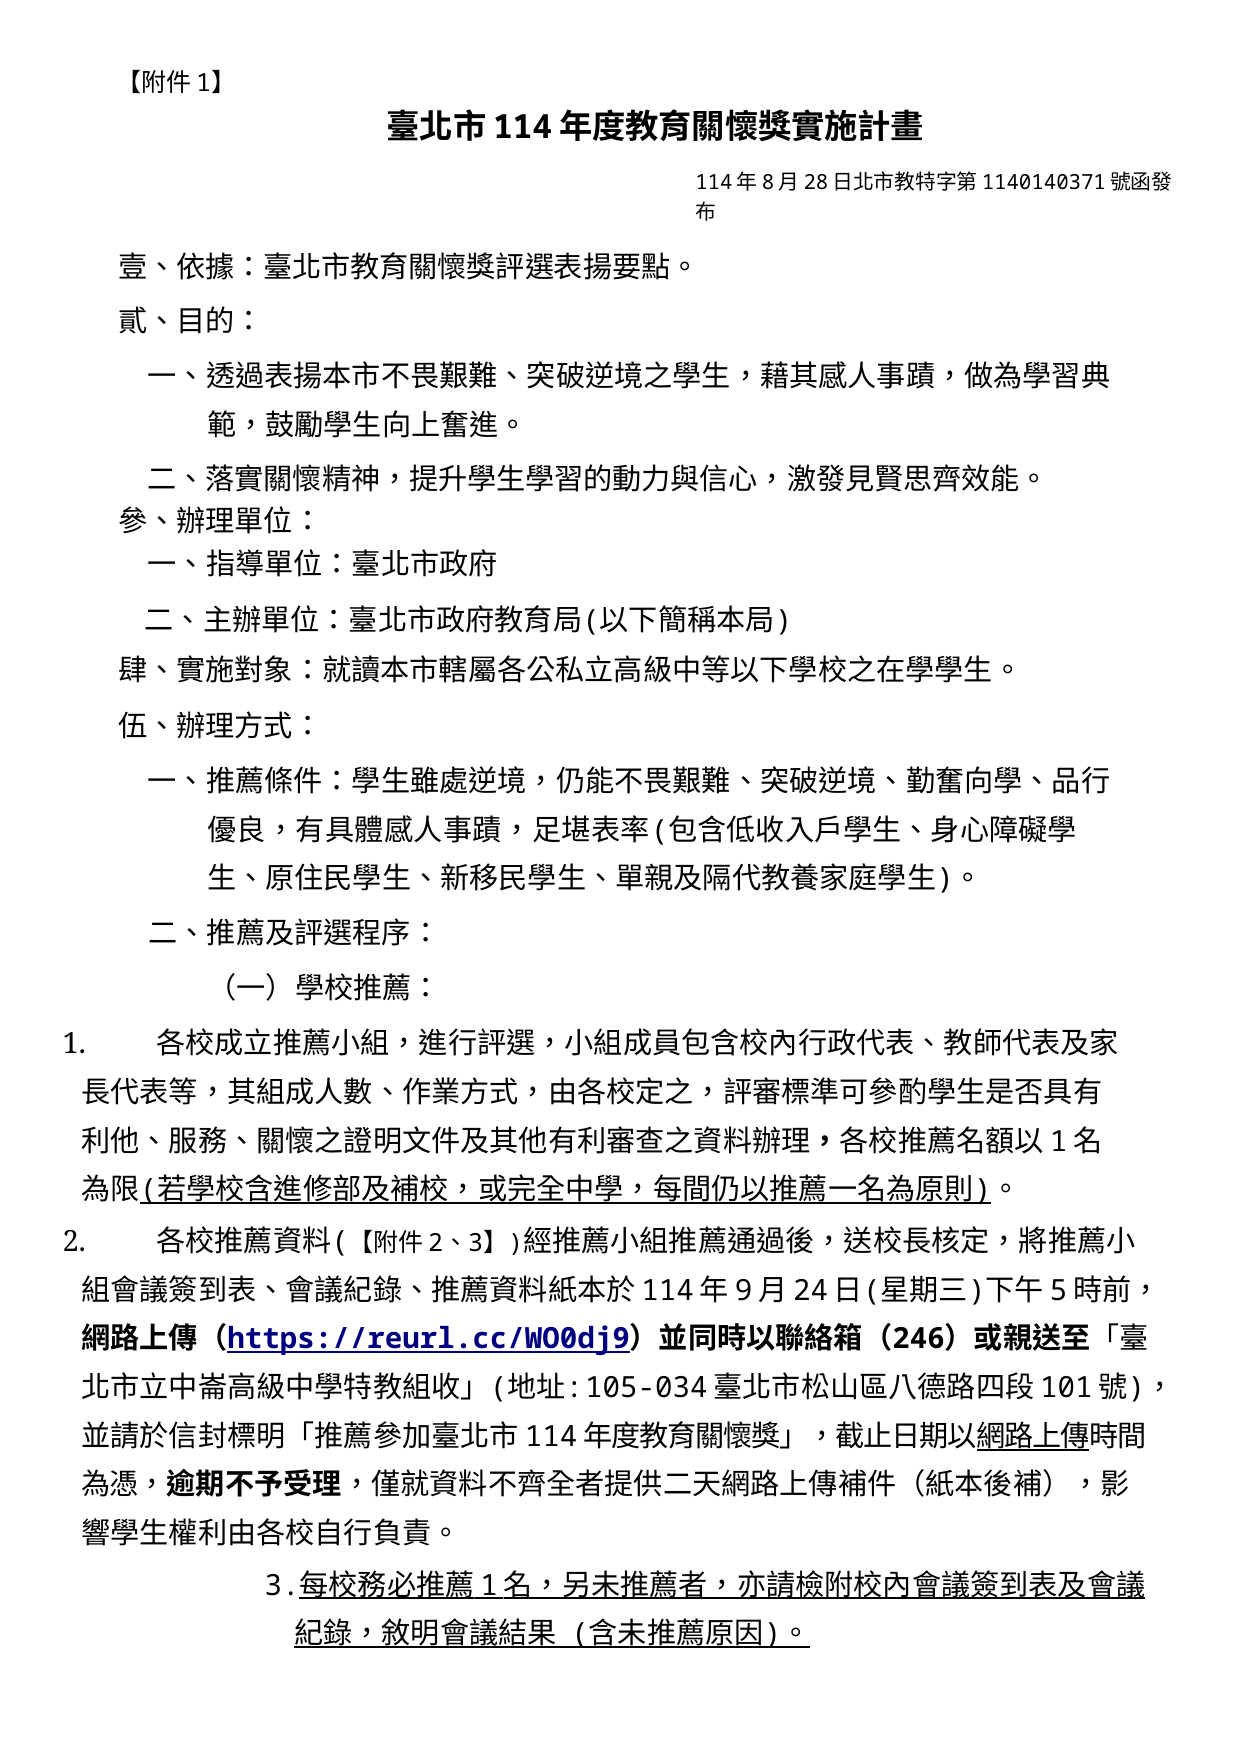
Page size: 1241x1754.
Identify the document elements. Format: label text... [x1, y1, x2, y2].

text 伍、辦理方式： [118, 703, 1178, 745]
text 二、推薦及評選程序： [81, 910, 440, 952]
text 一、透過表揚本市不畏艱難、突破逆境之學生，藉其感人事蹟，做為學習典範，鼓勵學生向上奮進。 [147, 353, 1110, 444]
list 各校成立推薦小組，進行評選，小組成員包含校內行政代表、教師代表及家長代表等，其組成人數、作業方式，由各校定之，評審標準可參酌學生是否具有利他、服務、關懷之證明文件及其他有利審查之資料辦理，各校推薦名額以1名為限(若學校含進修部及補校，或完全中學，每間仍以推薦一名為原則)。 [62, 1020, 1123, 1208]
text 臺北市114年度教育關懷獎實施計畫 [132, 100, 1178, 149]
text 3.每校務必推薦1名，另未推薦者，亦請檢附校內會議簽到表及會議紀錄，敘明會議結果 (含未推薦原因)。 [264, 1561, 1148, 1652]
text 壹、依據：臺北市教育關懷獎評選表揚要點。貳、目的： [118, 243, 701, 340]
list 各校推薦資料(【附件2、3】)經推薦小組推薦通過後，送校長核定，將推薦小組會議簽到表、會議紀錄、推薦資料紙本於114年9月24日(星期三)下午5時前，網路上傳（https://reurl.cc/WO0dj9）並同時以聯絡箱（246）或親送至「臺北市立中崙高級中學特教組收」(地址:105-034臺北市松山區八德路四段101號)，並請於信封標明「推薦參加臺北市114年度教育關懷獎」，截止日期以網路上傳時間為憑，逾期不予受理，僅就資料不齊全者提供二天網路上傳補件（紙本後補），影響學生權利由各校自行負責。 [62, 1218, 1151, 1552]
text 肆、實施對象：就讀本市轄屬各公私立高級中等以下學校之在學學生。 [118, 638, 1178, 690]
text 114年8月28日北市教特字第1140140371號函發布 [695, 165, 1178, 226]
text 一、推薦條件：學生雖處逆境，仍能不畏艱難、突破逆境、勤奮向學、品行優良，有具體感人事蹟，足堪表率(包含低收入戶學生、身心障礙學 生、原住民學生、新移民學生、單親及隔代教養家庭學生)。 [147, 758, 1110, 897]
text （一）學校推薦： [81, 965, 441, 1007]
text 二、主辦單位：臺北市政府教育局(以下簡稱本局) [144, 601, 1178, 638]
text 【附件1】 [117, 62, 1213, 98]
text 一、指導單位：臺北市政府 [147, 544, 1178, 582]
text 二、落實關懷精神，提升學生學習的動力與信心，激發見賢思齊效能。參、辦理單位： [118, 456, 1052, 539]
